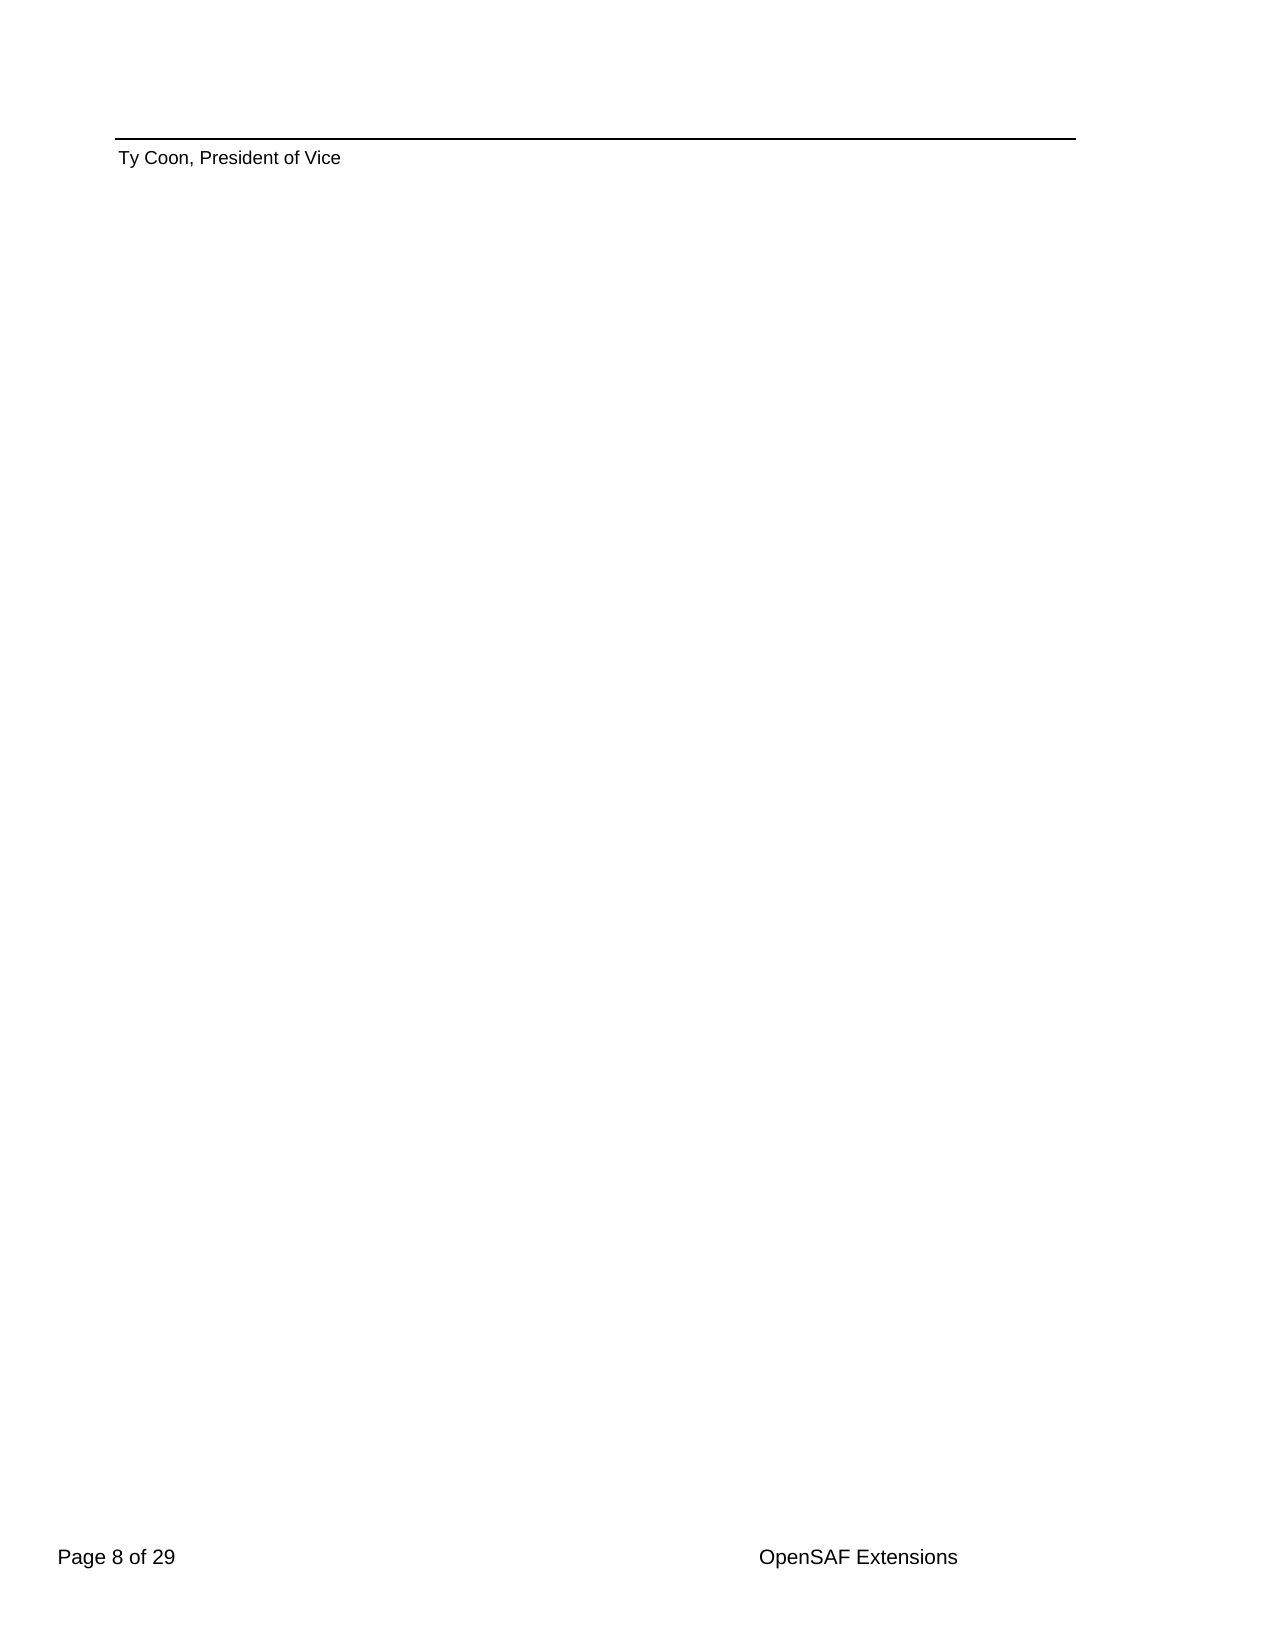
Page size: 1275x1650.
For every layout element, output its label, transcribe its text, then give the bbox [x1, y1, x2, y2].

text Ty Coon, President of Vice [118, 148, 1206, 189]
